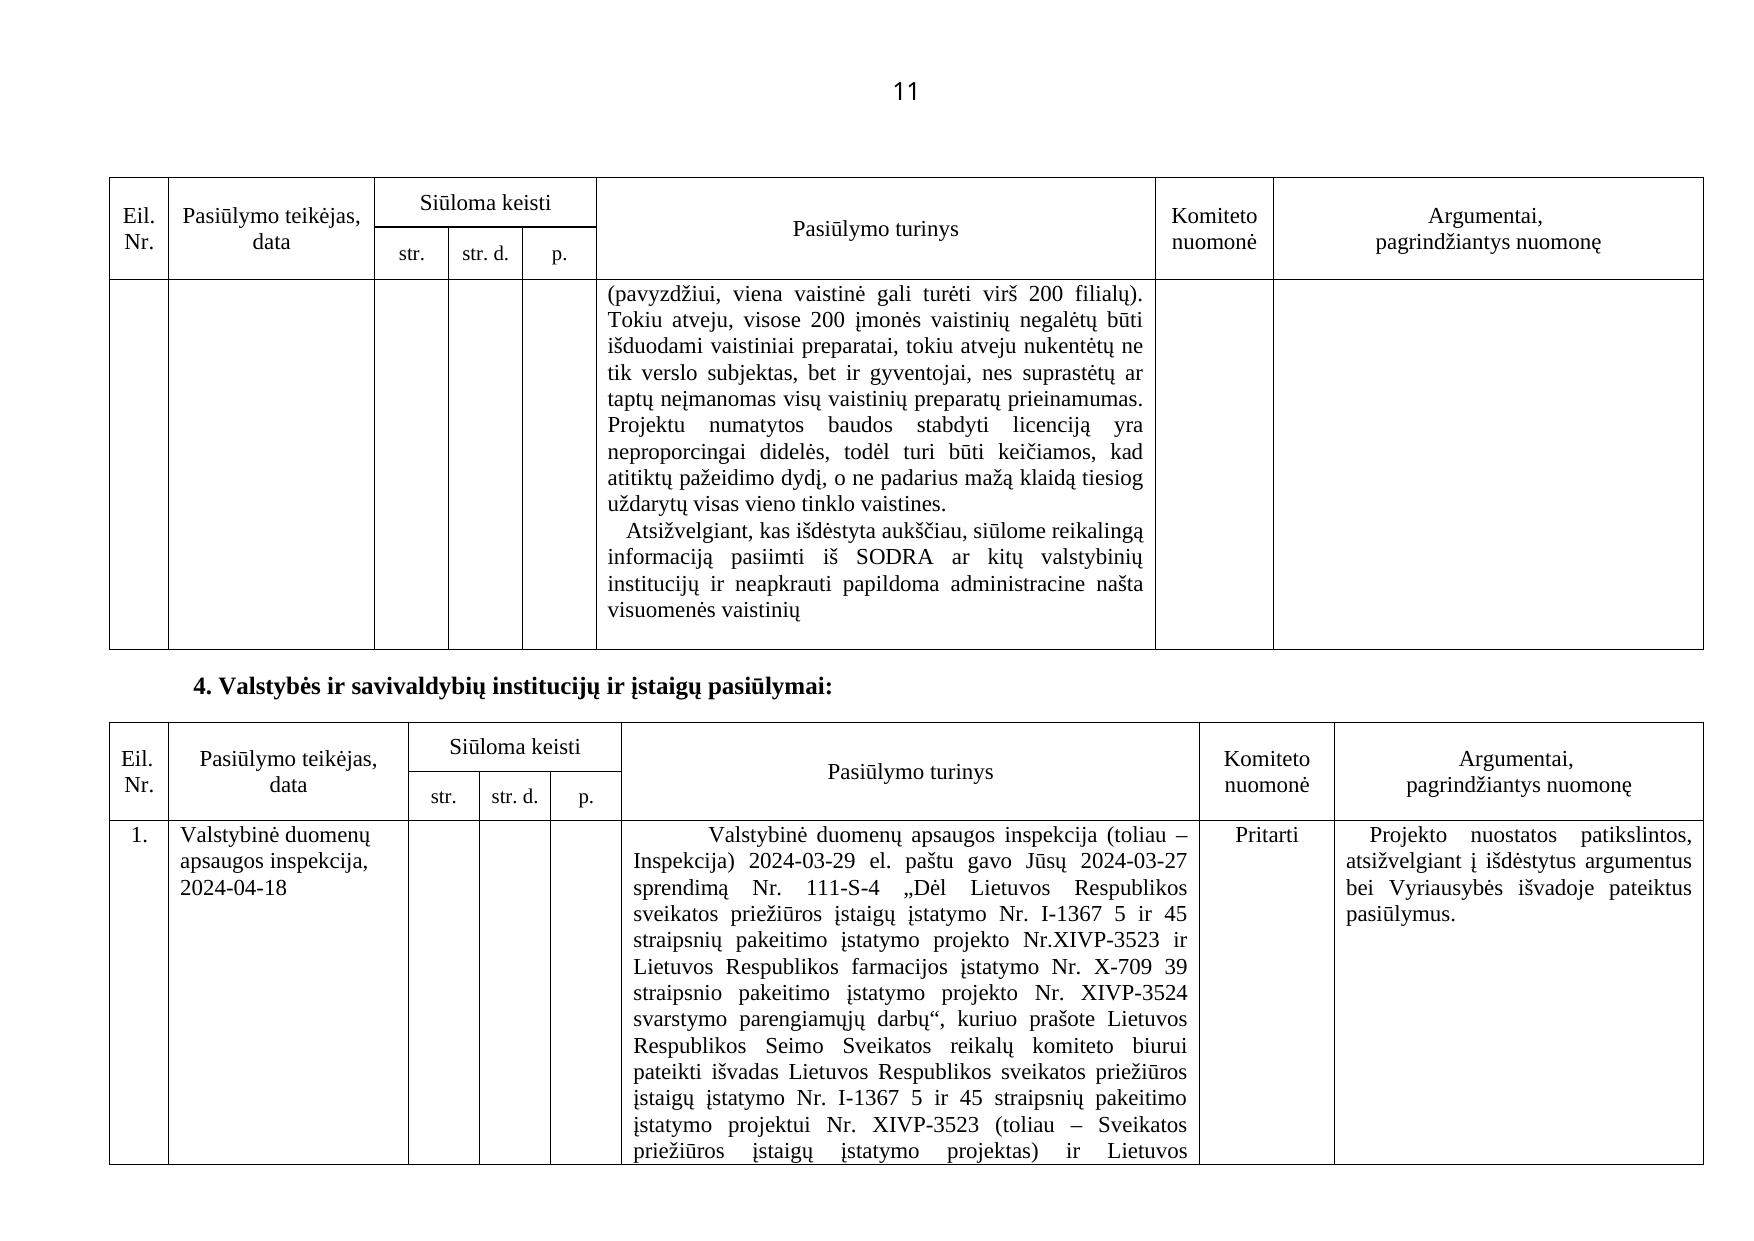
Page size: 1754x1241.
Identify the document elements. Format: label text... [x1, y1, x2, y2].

table_cell p. [523, 228, 596, 279]
table_cell [409, 821, 479, 1163]
table_cell str. d. [449, 228, 522, 279]
table_cell (pavyzdžiui, viena vaistinė gali turėti virš 200 filialų). Tokiu atveju, visose 200 įmonės vaistinių negalėtų būti išduodami vaistiniai preparatai, tokiu atveju nukentėtų ne tik verslo subjektas, bet ir gyventojai, nes suprastėtų ar taptų neįmanomas visų vaistinių preparatų prieinamumas. Projektu numatytos baudos stabdyti licenciją yra neproporcingai didelės, todėl turi būti keičiamos, kad atitiktų pažeidimo dydį, o ne padarius mažą klaidą tiesiog uždarytų visas vieno tinklo vaistines. Atsižvelgiant, kas išdėstyta aukščiau, siūlome reikalingą informaciją pasiimti iš SODRA ar kitų valstybinių institucijų ir neapkrauti papildoma administracine našta visuomenės vaistinių [597, 280, 1155, 649]
table_header Eil. Nr. [110, 723, 168, 820]
table_cell [1156, 280, 1273, 649]
table_cell str. [375, 228, 448, 279]
table_header Pasiūlymo teikėjas, data [169, 723, 408, 820]
table_header Komiteto nuomonė [1156, 178, 1273, 279]
table_cell [551, 821, 621, 1163]
table_cell p. [551, 772, 621, 820]
table_header Komiteto nuomonė [1200, 723, 1334, 820]
table_header Siūloma keisti [409, 723, 621, 771]
table_header Pasiūlymo turinys [597, 178, 1155, 279]
table_cell [480, 821, 550, 1163]
table_cell Projekto nuostatos patikslintos, atsižvelgiant į išdėstytus argumentus bei Vyriausybės išvadoje pateiktus pasiūlymus. [1335, 821, 1703, 1163]
table_cell [449, 280, 522, 649]
table_cell [523, 280, 596, 649]
table_cell Valstybinė duomenų apsaugos inspekcija (toliau – Inspekcija) 2024-03-29 el. paštu gavo Jūsų 2024-03-27 sprendimą Nr. 111-S-4 „Dėl Lietuvos Respublikos sveikatos priežiūros įstaigų įstatymo Nr. I-1367 5 ir 45 straipsnių pakeitimo įstatymo projekto Nr.XIVP-3523 ir Lietuvos Respublikos farmacijos įstatymo Nr. X-709 39 straipsnio pakeitimo įstatymo projekto Nr. XIVP-3524 svarstymo parengiamųjų darbų“, kuriuo prašote Lietuvos Respublikos Seimo Sveikatos reikalų komiteto biurui pateikti išvadas Lietuvos Respublikos sveikatos priežiūros įstaigų įstatymo Nr. I-1367 5 ir 45 straipsnių pakeitimo įstatymo projektui Nr. XIVP-3523 (toliau – Sveikatos priežiūros įstaigų įstatymo projektas) ir Lietuvos [622, 821, 1199, 1163]
subtitle 4. Valstybės ir savivaldybių institucijų ir įstaigų pasiūlymai: [118, 671, 1695, 700]
table_header Pasiūlymo teikėjas, data [169, 178, 374, 279]
table_cell [169, 280, 374, 649]
table_cell Pritarti [1200, 821, 1334, 1163]
table_cell [1274, 280, 1703, 649]
table_cell [375, 280, 448, 649]
table_cell Valstybinė duomenų apsaugos inspekcija, 2024-04-18 [169, 821, 408, 1163]
table_cell 1. [110, 821, 168, 1163]
table_header Argumentai, pagrindžiantys nuomonę [1274, 178, 1703, 279]
table_header Siūloma keisti [375, 178, 596, 226]
table_header Eil. Nr. [110, 178, 168, 279]
table_header Argumentai, pagrindžiantys nuomonę [1335, 723, 1703, 820]
table_cell str. d. [480, 772, 550, 820]
table_header Pasiūlymo turinys [622, 723, 1199, 820]
table_cell str. [409, 772, 479, 820]
table_cell [110, 280, 168, 649]
